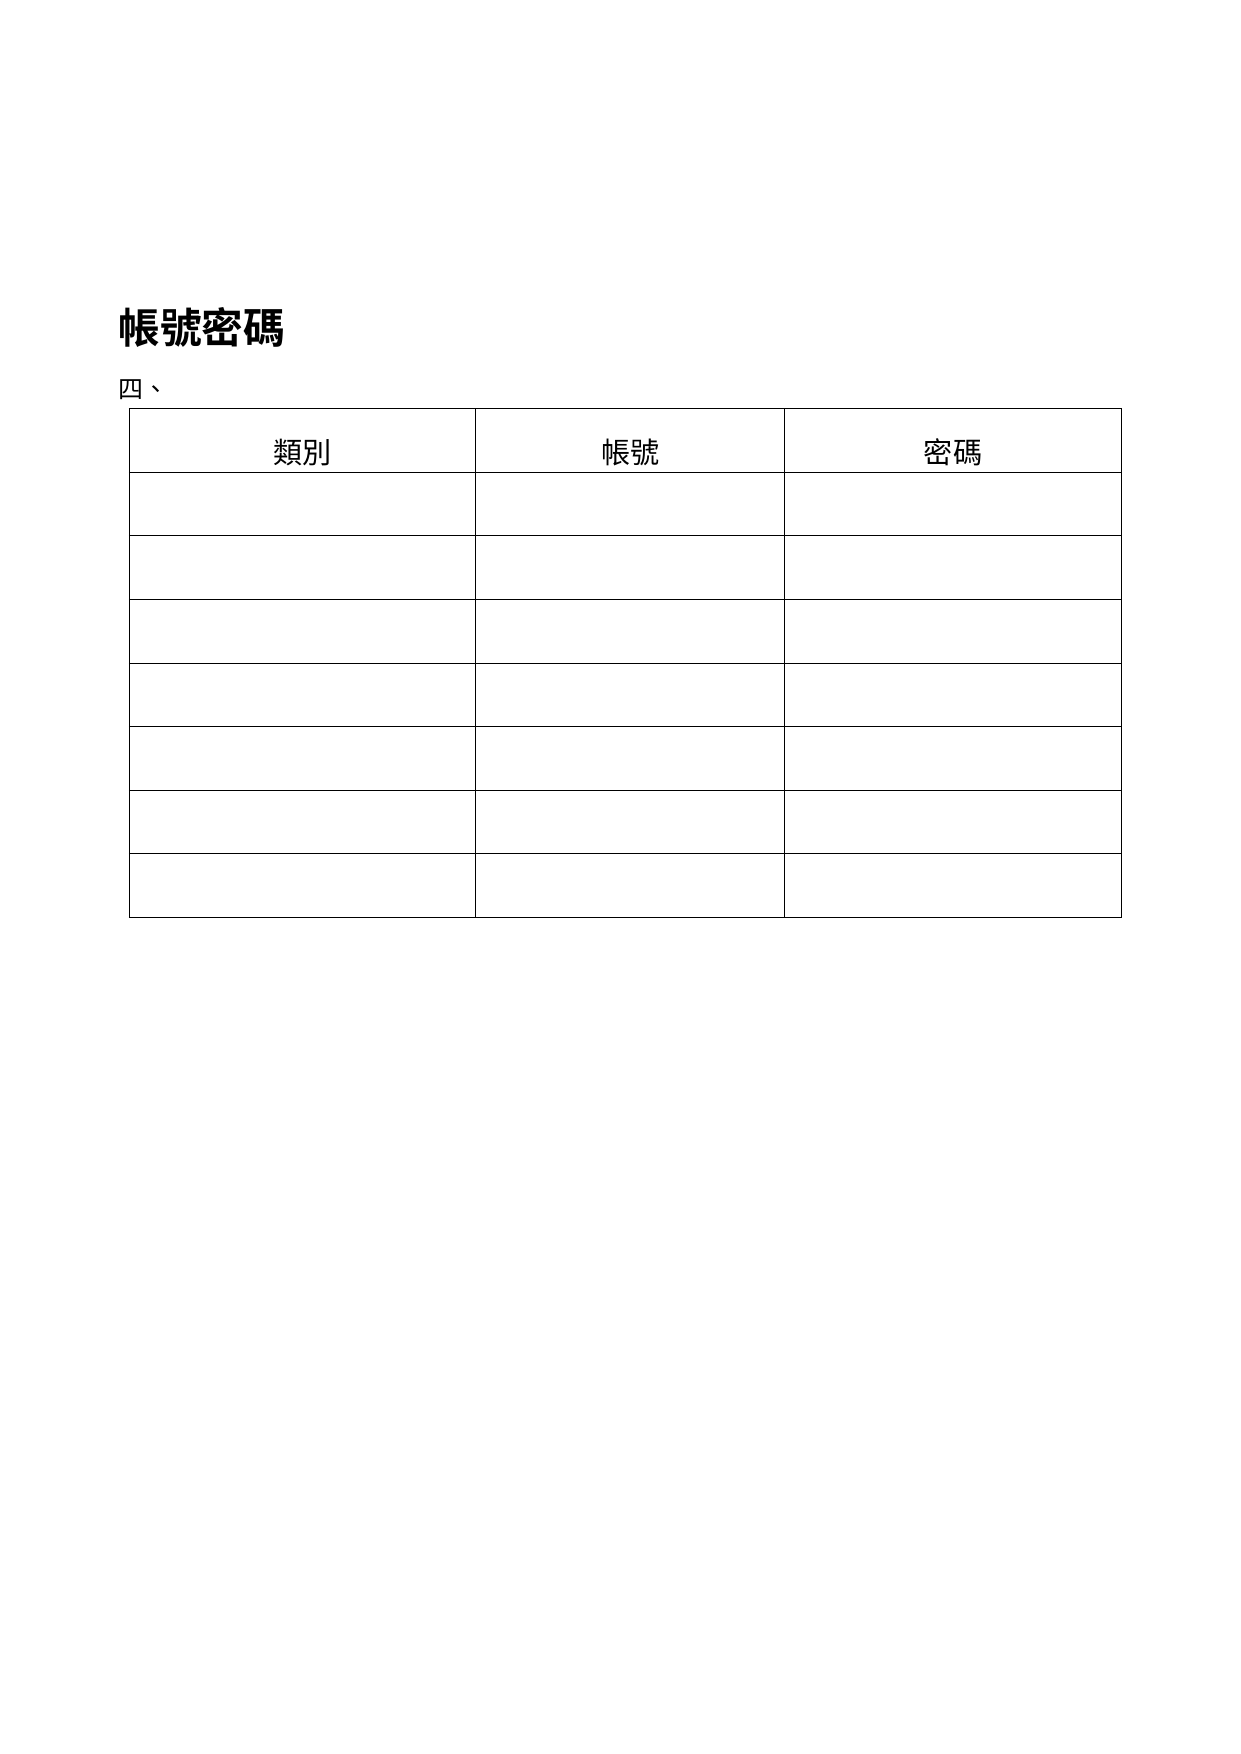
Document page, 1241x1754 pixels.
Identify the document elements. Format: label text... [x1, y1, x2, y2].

table_cell [476, 664, 784, 726]
table_cell [785, 791, 1121, 853]
table_cell [785, 473, 1121, 535]
table_cell [785, 600, 1121, 662]
table_cell [476, 600, 784, 662]
table_header 帳號 [476, 409, 784, 472]
table_cell [476, 473, 784, 535]
table_cell [130, 536, 475, 599]
table_cell [476, 854, 784, 917]
table_cell [785, 854, 1121, 917]
text 四、 [118, 346, 1122, 408]
text 帳號密碼 [118, 283, 1122, 346]
table_cell [130, 600, 475, 662]
table_cell [476, 791, 784, 853]
table_cell [130, 664, 475, 726]
table_cell [130, 473, 475, 535]
table_cell [130, 727, 475, 789]
table_cell [785, 727, 1121, 789]
table_cell [785, 664, 1121, 726]
table_cell [476, 727, 784, 789]
table_header 類別 [130, 409, 475, 472]
table_cell [476, 536, 784, 599]
table_cell [785, 536, 1121, 599]
table_cell [130, 791, 475, 853]
table_header 密碼 [785, 409, 1121, 472]
table_cell [130, 854, 475, 917]
